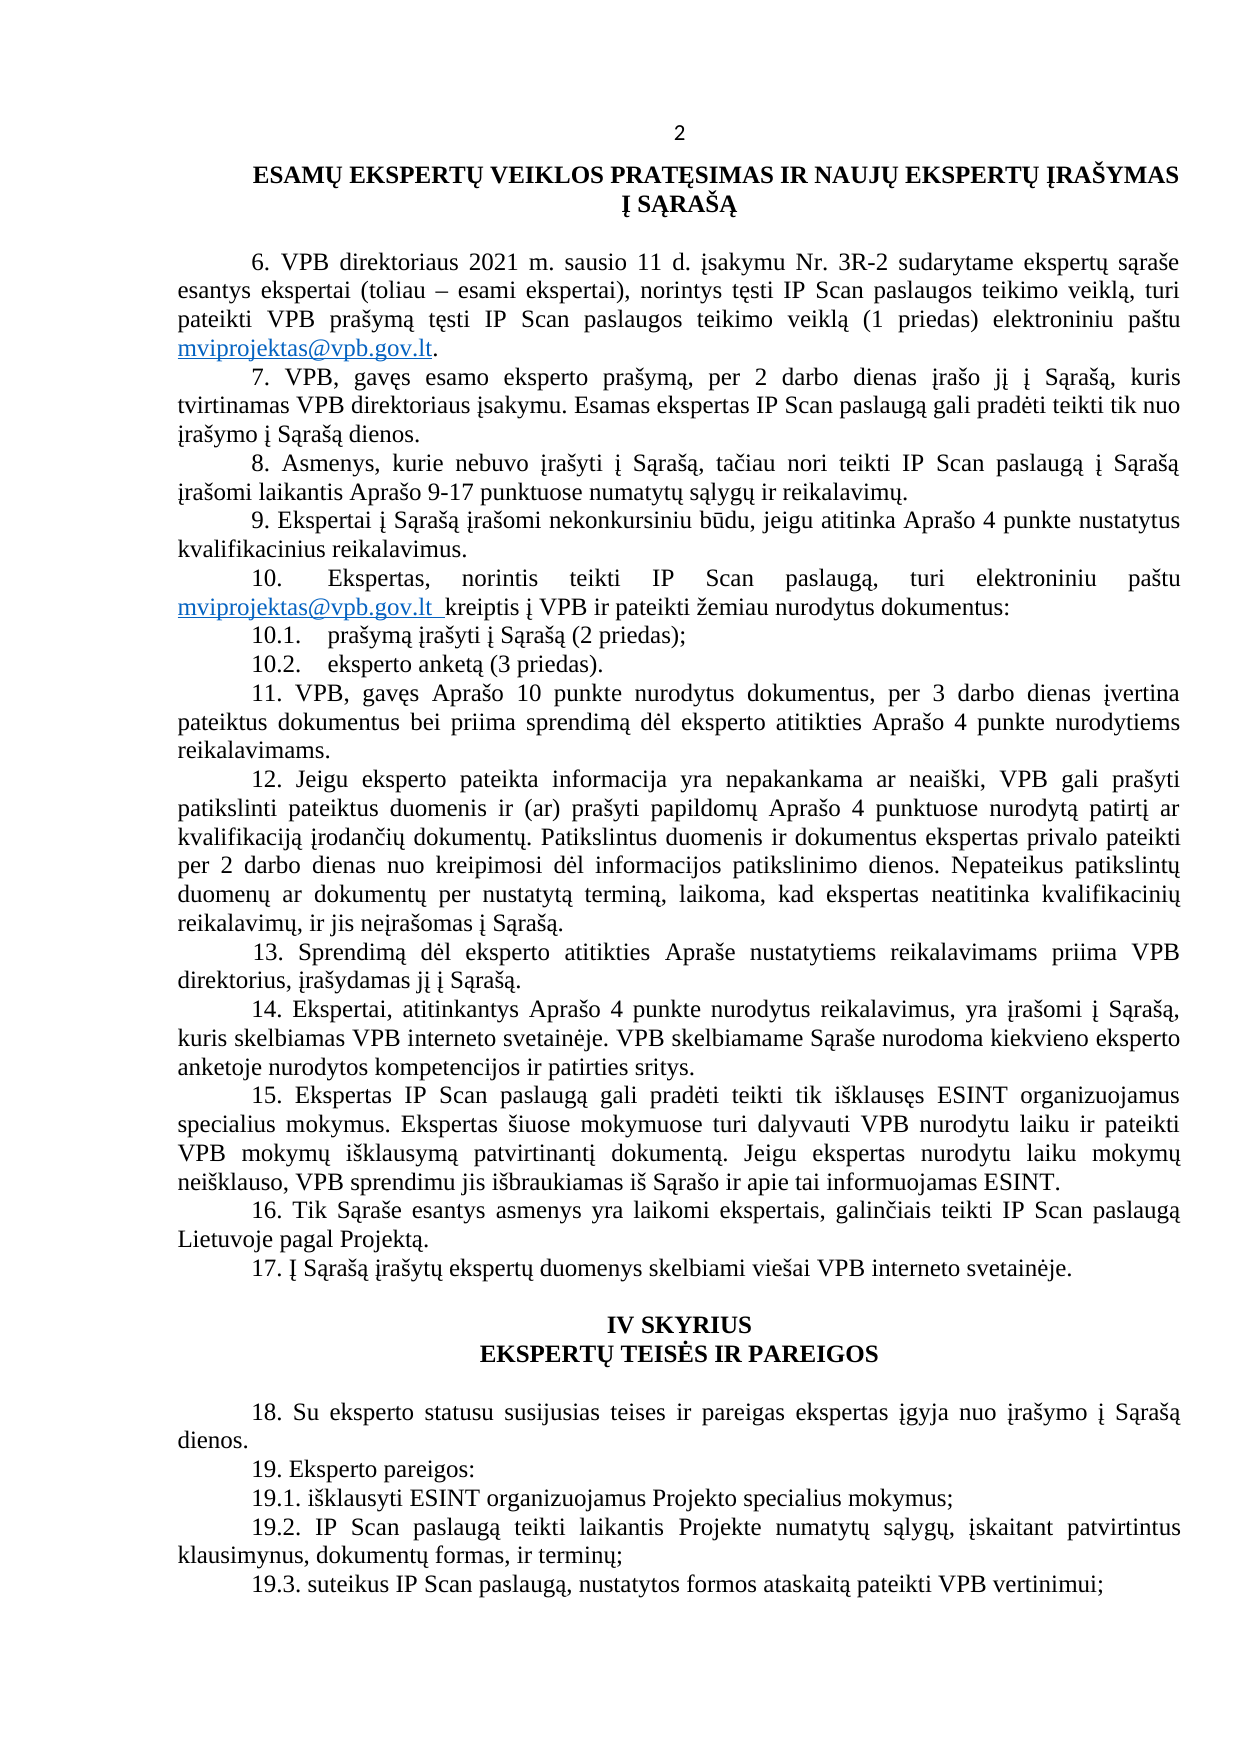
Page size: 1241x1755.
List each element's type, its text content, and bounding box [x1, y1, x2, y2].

text 18. Su eksperto statusu susijusias teises ir pareigas ekspertas įgyja nuo įrašymo į Sąrašą dienos. [177, 1397, 1181, 1454]
text 11. VPB, gavęs Aprašo 10 punkte nurodytus dokumentus, per 3 darbo dienas įvertina pateiktus dokumentus bei priima sprendimą dėl eksperto atitikties Aprašo 4 punkte nurodytiems reikalavimams. [177, 678, 1181, 764]
text 19.3. suteikus IP Scan paslaugą, nustatytos formos ataskaitą pateikti VPB vertinimui; [177, 1569, 1181, 1598]
text 8. Asmenys, kurie nebuvo įrašyti į Sąrašą, tačiau nori teikti IP Scan paslaugą į Sąrašą įrašomi laikantis Aprašo 9-17 punktuose numatytų sąlygų ir reikalavimų. [177, 448, 1181, 506]
text 10.2. eksperto anketą (3 priedas). [177, 649, 1181, 678]
text 10. Ekspertas, norintis teikti IP Scan paslaugą, turi elektroniniu paštu mviprojektas@vpb.gov.lt kreiptis į VPB ir pateikti žemiau nurodytus dokumentus: [177, 563, 1181, 621]
text 15. Ekspertas IP Scan paslaugą gali pradėti teikti tik išklausęs ESINT organizuojamus specialius mokymus. Ekspertas šiuose mokymuose turi dalyvauti VPB nurodytu laiku ir pateikti VPB mokymų išklausymą patvirtinantį dokumentą. Jeigu ekspertas nurodytu laiku mokymų neišklauso, VPB sprendimu jis išbraukiamas iš Sąrašo ir apie tai informuojamas ESINT. [177, 1081, 1181, 1196]
text 19.1. išklausyti ESINT organizuojamus Projekto specialius mokymus; [177, 1483, 1181, 1512]
text ESAMŲ EKSPERTŲ VEIKLOS PRATĘSIMAS IR NAUJŲ EKSPERTŲ ĮRAŠYMAS Į SĄRAŠĄ [177, 161, 1181, 218]
text IV SKYRIUS [177, 1311, 1181, 1339]
text 7. VPB, gavęs esamo eksperto prašymą, per 2 darbo dienas įrašo jį į Sąrašą, kuris tvirtinamas VPB direktoriaus įsakymu. Esamas ekspertas IP Scan paslaugą gali pradėti teikti tik nuo įrašymo į Sąrašą dienos. [177, 362, 1181, 448]
text 13. Sprendimą dėl eksperto atitikties Apraše nustatytiems reikalavimams priima VPB direktorius, įrašydamas jį į Sąrašą. [177, 937, 1181, 994]
text 16. Tik Sąraše esantys asmenys yra laikomi ekspertais, galinčiais teikti IP Scan paslaugą Lietuvoje pagal Projektą. [177, 1196, 1181, 1253]
text EKSPERTŲ TEISĖS IR PAREIGOS [177, 1339, 1181, 1368]
text 14. Ekspertai, atitinkantys Aprašo 4 punkte nurodytus reikalavimus, yra įrašomi į Sąrašą, kuris skelbiamas VPB interneto svetainėje. VPB skelbiamame Sąraše nurodoma kiekvieno eksperto anketoje nurodytos kompetencijos ir patirties sritys. [177, 994, 1181, 1081]
text 12. Jeigu eksperto pateikta informacija yra nepakankama ar neaiški, VPB gali prašyti patikslinti pateiktus duomenis ir (ar) prašyti papildomų Aprašo 4 punktuose nurodytą patirtį ar kvalifikaciją įrodančių dokumentų. Patikslintus duomenis ir dokumentus ekspertas privalo pateikti per 2 darbo dienas nuo kreipimosi dėl informacijos patikslinimo dienos. Nepateikus patikslintų duomenų ar dokumentų per nustatytą terminą, laikoma, kad ekspertas neatitinka kvalifikacinių reikalavimų, ir jis neįrašomas į Sąrašą. [177, 764, 1181, 937]
text 19.2. IP Scan paslaugą teikti laikantis Projekte numatytų sąlygų, įskaitant patvirtintus klausimynus, dokumentų formas, ir terminų; [177, 1512, 1181, 1569]
text 9. Ekspertai į Sąrašą įrašomi nekonkursiniu būdu, jeigu atitinka Aprašo 4 punkte nustatytus kvalifikacinius reikalavimus. [177, 506, 1181, 563]
text 10.1. prašymą įrašyti į Sąrašą (2 priedas); [177, 621, 1181, 649]
text 19. Eksperto pareigos: [177, 1454, 1181, 1483]
text 17. Į Sąrašą įrašytų ekspertų duomenys skelbiami viešai VPB interneto svetainėje. [177, 1253, 1181, 1282]
text 6. VPB direktoriaus 2021 m. sausio 11 d. įsakymu Nr. 3R-2 sudarytame ekspertų sąraše esantys ekspertai (toliau – esami ekspertai), norintys tęsti IP Scan paslaugos teikimo veiklą, turi pateikti VPB prašymą tęsti IP Scan paslaugos teikimo veiklą (1 priedas) elektroniniu paštu mviprojektas@vpb.gov.lt. [177, 247, 1181, 362]
